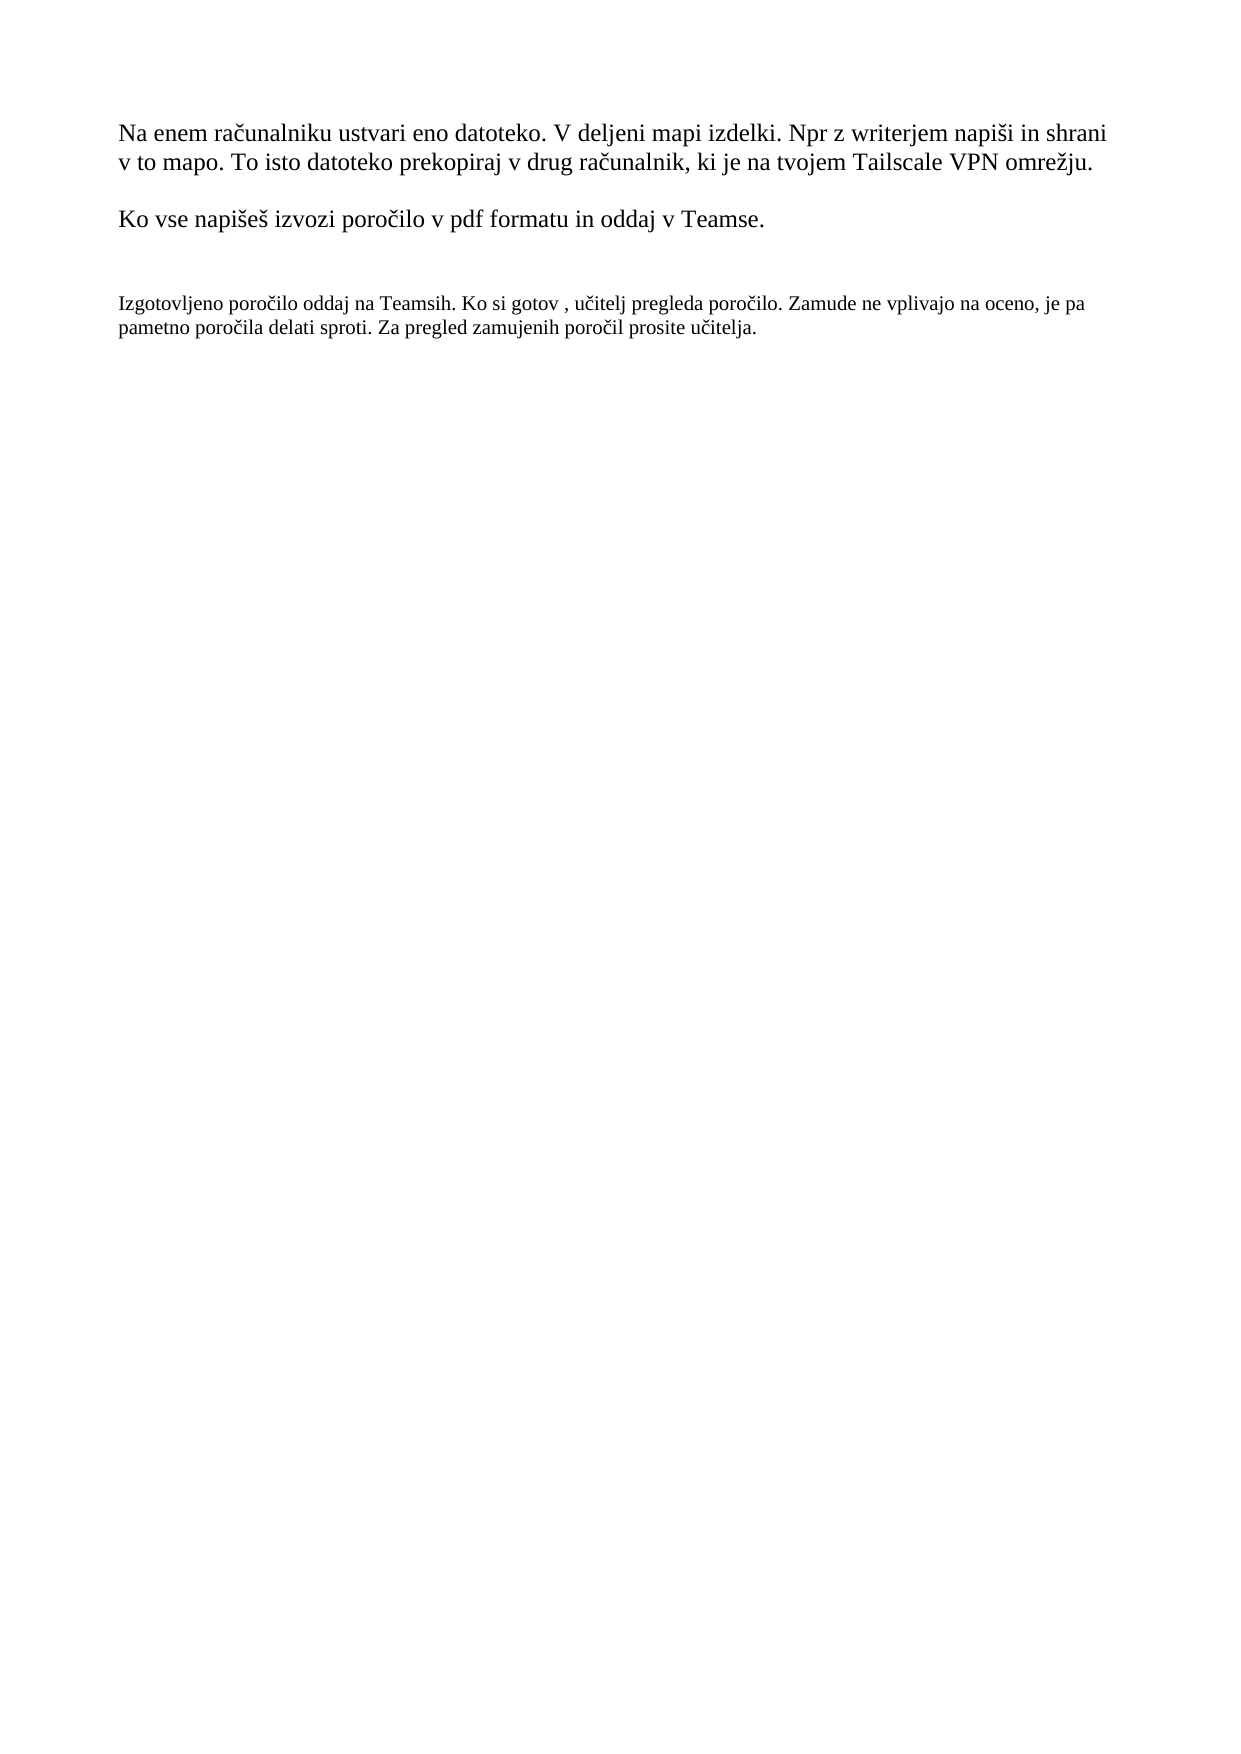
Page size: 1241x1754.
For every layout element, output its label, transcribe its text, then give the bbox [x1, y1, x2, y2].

text Izgotovljeno poročilo oddaj na Teamsih. Ko si gotov , učitelj pregleda poročilo. Zamude ne vplivajo na oceno, je pa pametno poročila delati sproti. Za pregled zamujenih poročil prosite učitelja. [118, 291, 1122, 339]
text Na enem računalniku ustvari eno datoteko. V deljeni mapi izdelki. Npr z writerjem napiši in shrani v to mapo. To isto datoteko prekopiraj v drug računalnik, ki je na tvojem Tailscale VPN omrežju. [118, 118, 1122, 176]
text Ko vse napišeš izvozi poročilo v pdf formatu in oddaj v Teamse. [118, 204, 1122, 233]
